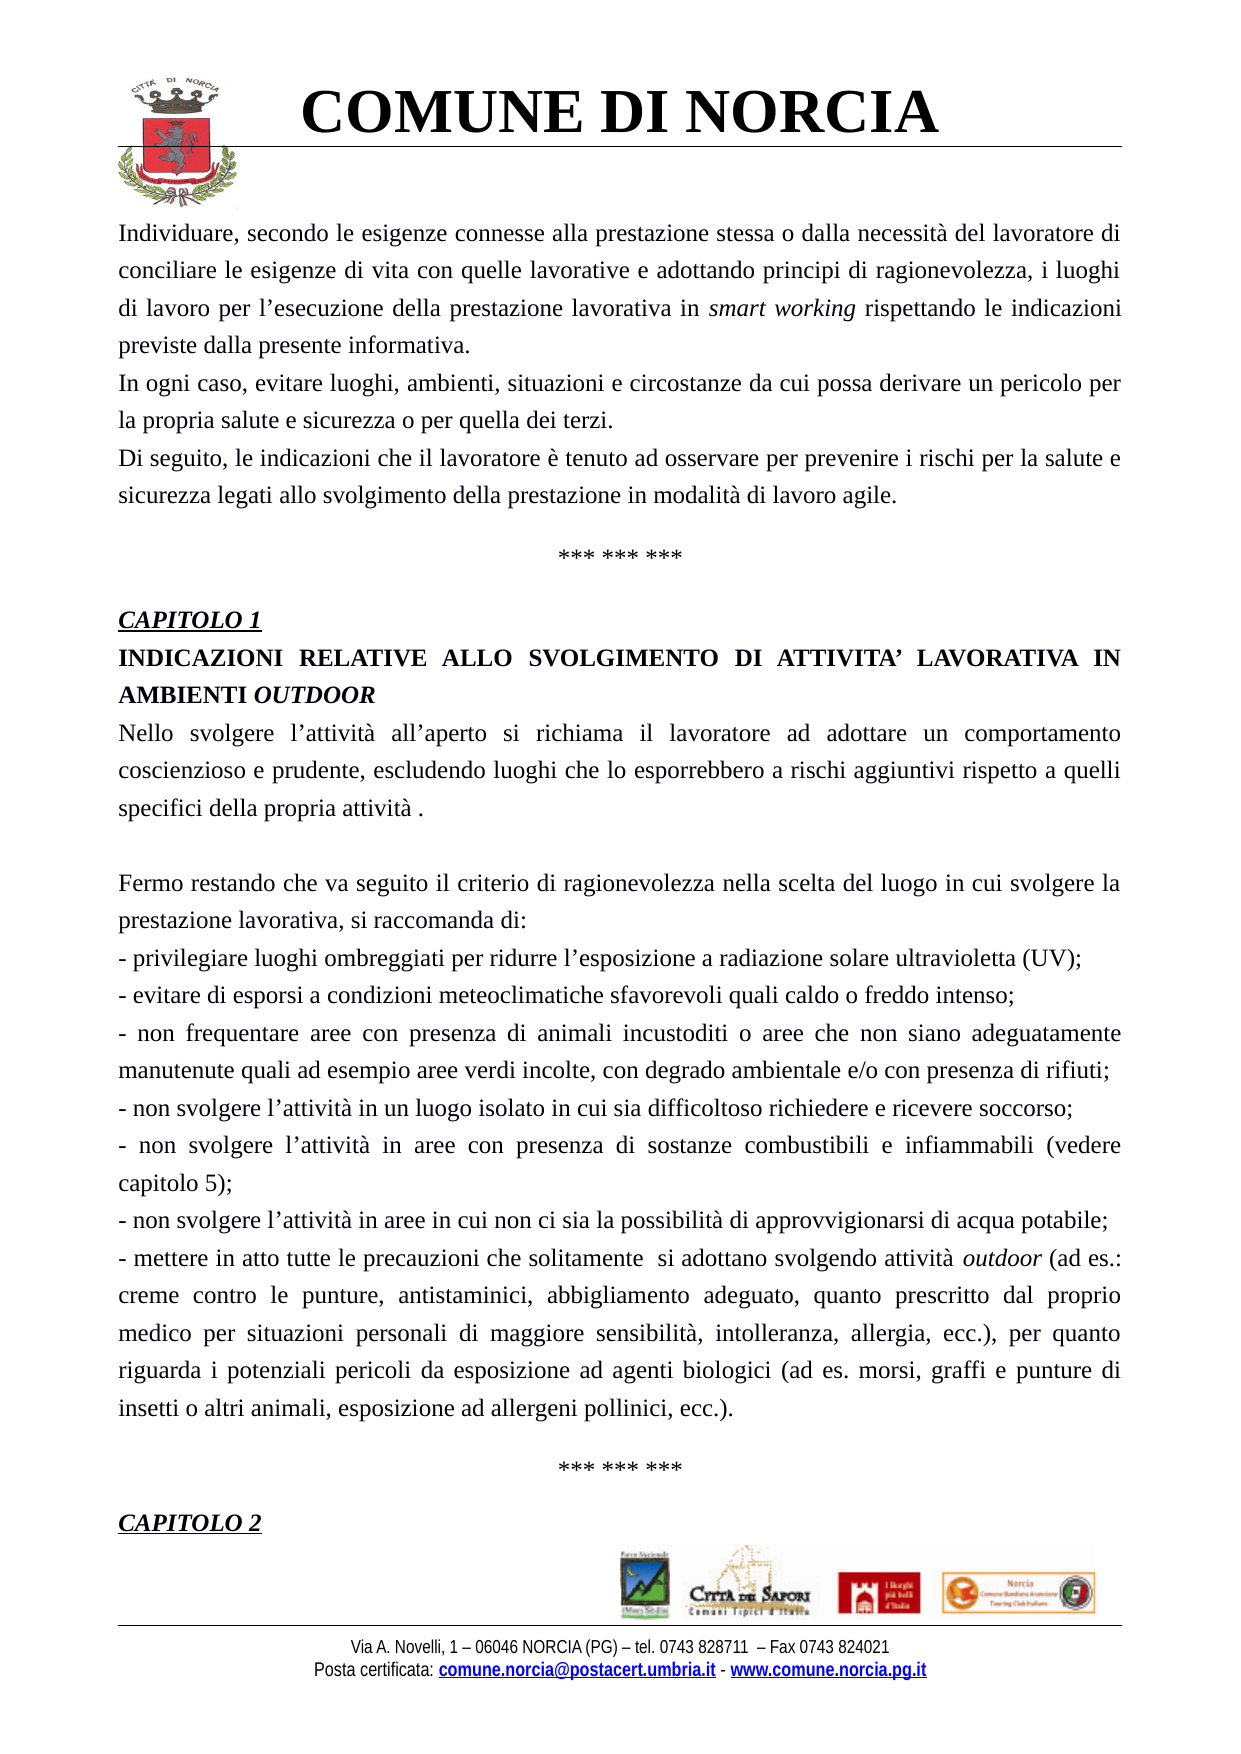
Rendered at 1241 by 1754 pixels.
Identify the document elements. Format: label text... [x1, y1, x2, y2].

text - evitare di esporsi a condizioni meteoclimatiche sfavorevoli quali caldo o freddo intenso; [118, 973, 1122, 1011]
text CAPITOLO 1 [118, 598, 1122, 636]
text - non svolgere l’attività in aree in cui non ci sia la possibilità di approvvigionarsi di acqua potabile; [118, 1198, 1122, 1236]
text In ogni caso, evitare luoghi, ambienti, situazioni e circostanze da cui possa derivare un pericolo per la propria salute e sicurezza o per quella dei terzi. [118, 361, 1122, 436]
text INDICAZIONI RELATIVE ALLO SVOLGIMENTO DI ATTIVITA’ LAVORATIVA IN AMBIENTI OUTDOOR [118, 636, 1122, 711]
text - non svolgere l’attività in aree con presenza di sostanze combustibili e infiammabili (vedere capitolo 5); [118, 1123, 1122, 1198]
picture [113, 73, 242, 211]
text Fermo restando che va seguito il criterio di ragionevolezza nella scelta del luogo in cui svolgere la prestazione lavorativa, si raccomanda di: [118, 861, 1122, 936]
text - mettere in atto tutte le precauzioni che solitamente si adottano svolgendo attività outdoor (ad es.: creme contro le punture, antistaminici, abbigliamento adeguato, quanto prescritto dal proprio medico per situazioni personali di maggiore sensibilità, intolleranza, allergia, ecc.), per quanto riguarda i potenziali pericoli da esposizione ad agenti biologici (ad es. morsi, graffi e punture di insetti o altri animali, esposizione ad allergeni pollinici, ecc.). [118, 1236, 1122, 1423]
text - non svolgere l’attività in un luogo isolato in cui sia difficoltoso richiedere e ricevere soccorso; [118, 1086, 1122, 1123]
text Individuare, secondo le esigenze connesse alla prestazione stessa o dalla necessità del lavoratore di conciliare le esigenze di vita con quelle lavorative e adottando principi di ragionevolezza, i luoghi di lavoro per l’esecuzione della prestazione lavorativa in smart working rispettando le indicazioni previste dalla presente informativa. [118, 211, 1122, 361]
text *** *** *** [118, 1448, 1122, 1486]
text CAPITOLO 2 [118, 1511, 1122, 1536]
text Nello svolgere l’attività all’aperto si richiama il lavoratore ad adottare un comportamento coscienzioso e prudente, escludendo luoghi che lo esporrebbero a rischi aggiuntivi rispetto a quelli specifici della propria attività . [118, 711, 1122, 823]
text - non frequentare aree con presenza di animali incustoditi o aree che non siano adeguatamente manutenute quali ad esempio aree verdi incolte, con degrado ambientale e/o con presenza di rifiuti; [118, 1011, 1122, 1086]
text - privilegiare luoghi ombreggiati per ridurre l’esposizione a radiazione solare ultravioletta (UV); [118, 936, 1122, 973]
text *** *** *** [118, 536, 1122, 573]
text Di seguito, le indicazioni che il lavoratore è tenuto ad osservare per prevenire i rischi per la salute e sicurezza legati allo svolgimento della prestazione in modalità di lavoro agile. [118, 436, 1122, 511]
